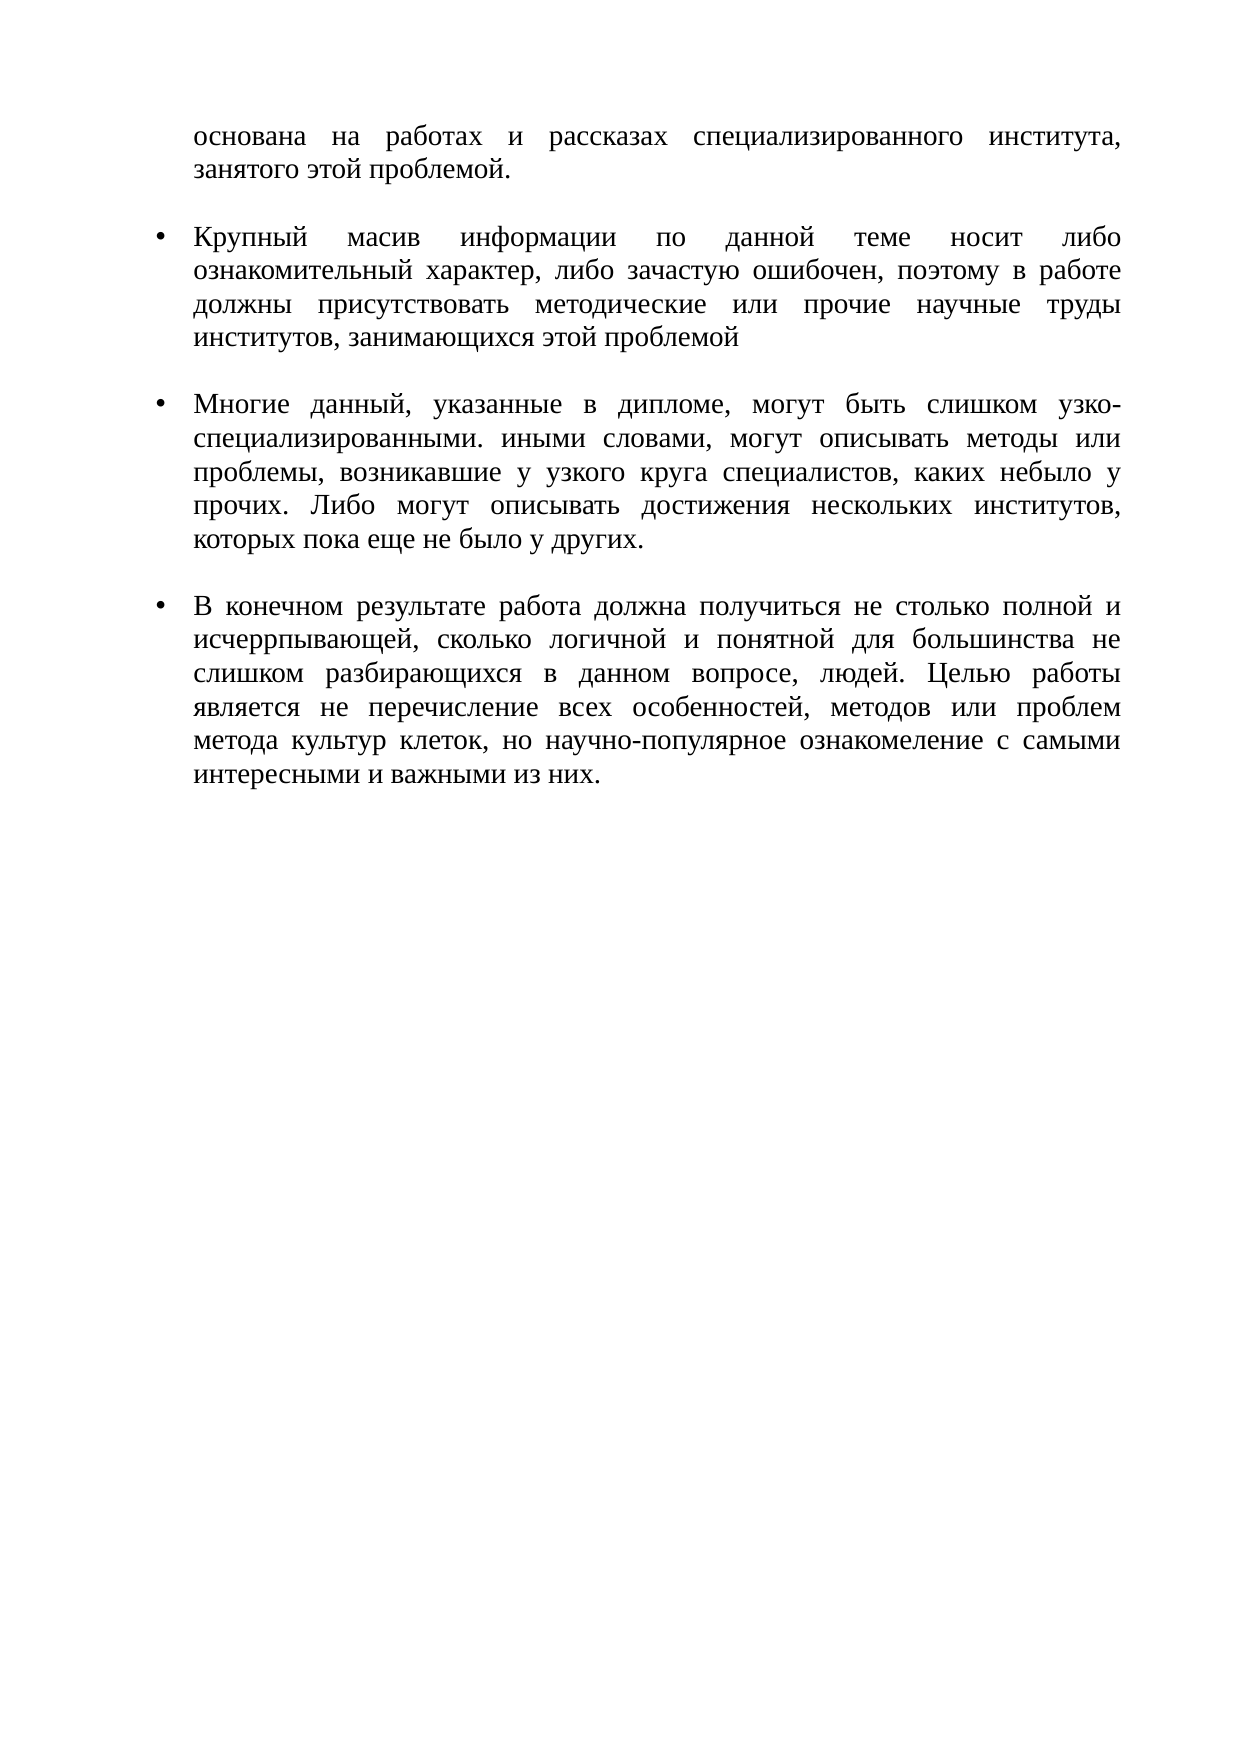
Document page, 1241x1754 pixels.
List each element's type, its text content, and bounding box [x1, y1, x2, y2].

list В конечном результате работа должна получиться не столько полной и исчеррпывающей, сколько логичной и понятной для большинства не слишком разбирающихся в данном вопросе, людей. Целью работы является не перечисление всех особенностей, методов или проблем метода культур клеток, но научно-популярное ознакомеление с самыми интересными и важными из них. [156, 588, 1122, 789]
list Крупный масив информации по данной теме носит либо ознакомительный характер, либо зачастую ошибочен, поэтому в работе должны присутствовать методические или прочие научные труды институтов, занимающихся этой проблемой [156, 219, 1122, 353]
list Многие данный, указанные в дипломе, могут быть слишком узко-специализированными. иными словами, могут описывать методы или проблемы, возникавшие у узкого круга специалистов, каких небыло у прочих. Либо могут описывать достижения нескольких институтов, которых пока еще не было у других. [156, 387, 1122, 554]
list основана на работах и рассказах специализированного института, занятого этой проблемой. [156, 118, 1122, 185]
